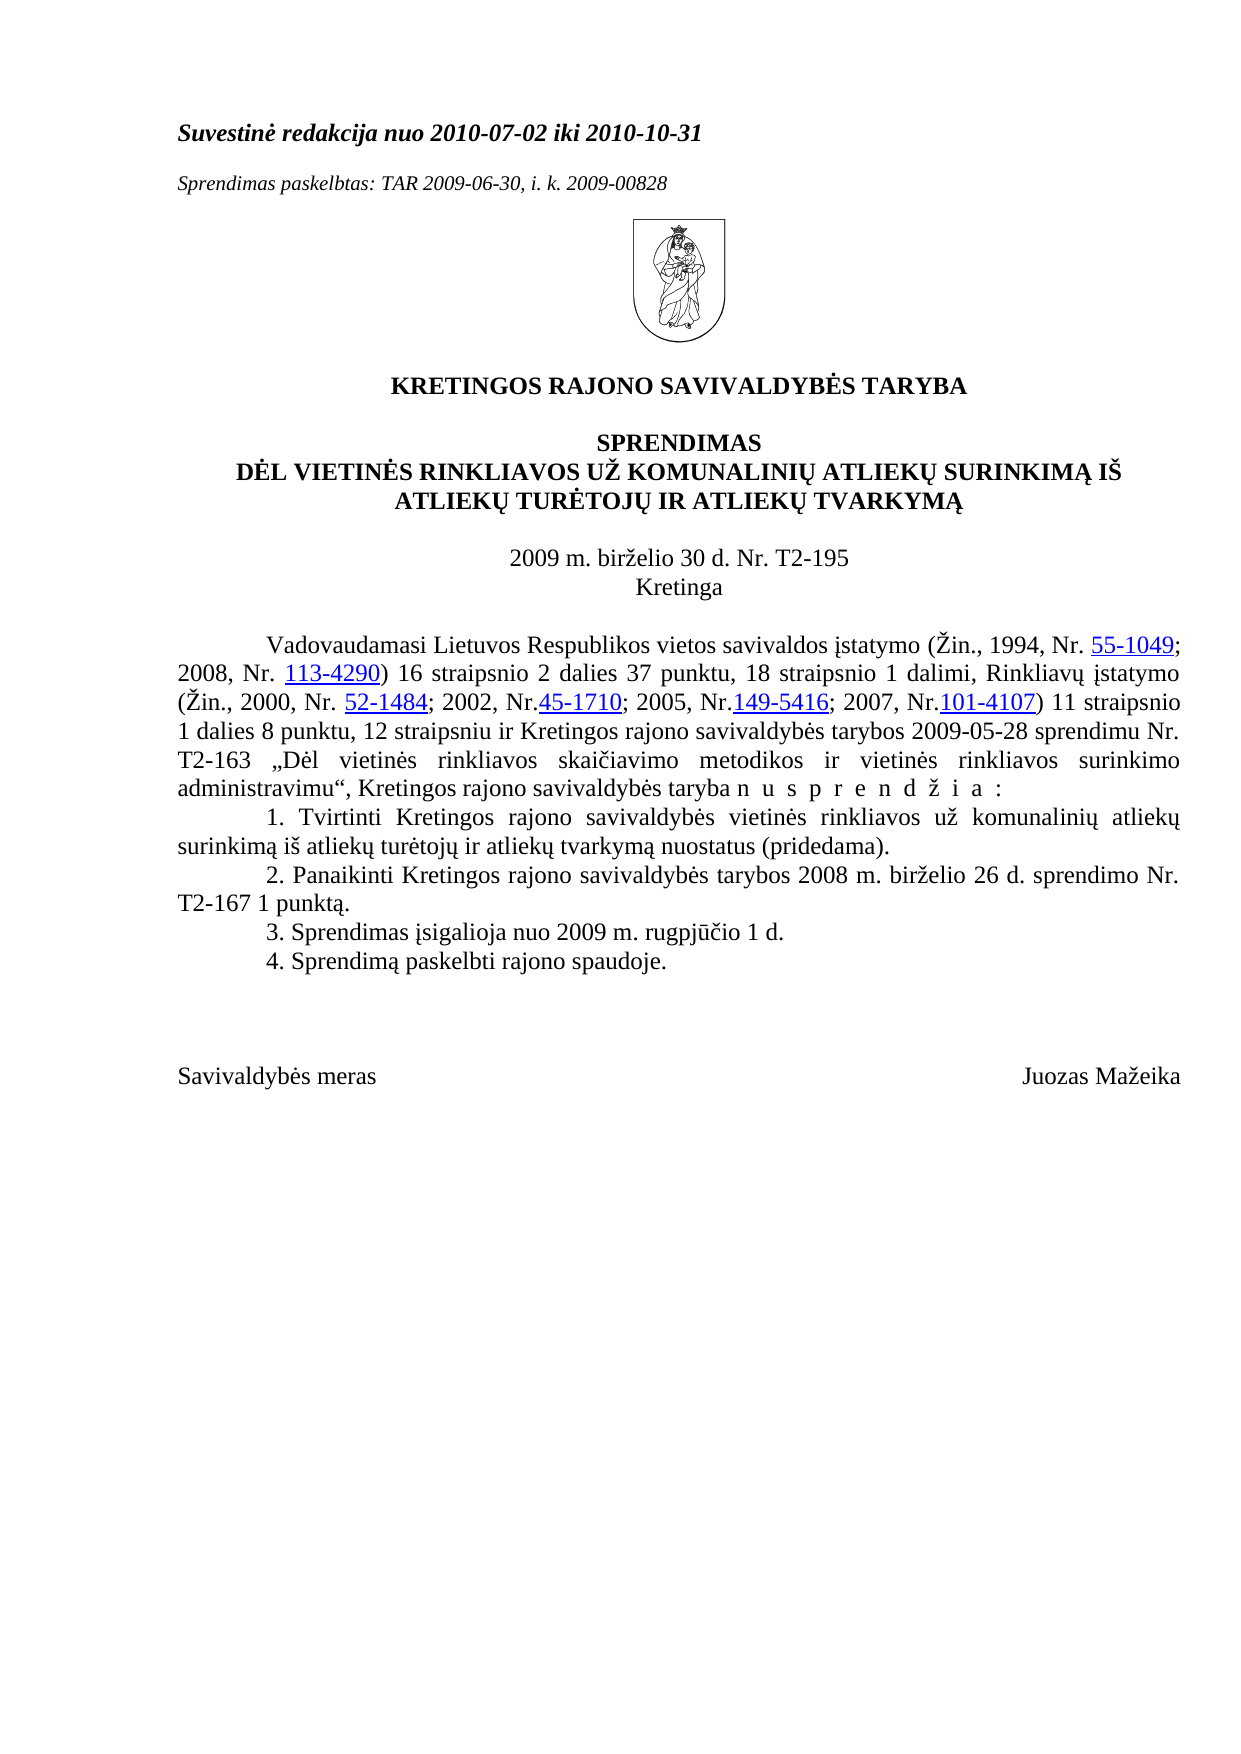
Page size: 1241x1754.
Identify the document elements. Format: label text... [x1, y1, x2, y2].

text Sprendimas paskelbtas: TAR 2009-06-30, i. k. 2009-00828 [177, 171, 1181, 195]
text 3. Sprendimas įsigalioja nuo 2009 m. rugpjūčio 1 d. [177, 917, 1181, 946]
text 2009 m. birželio 30 d. Nr. T2-195 [177, 543, 1181, 572]
text 1. Tvirtinti Kretingos rajono savivaldybės vietinės rinkliavos už komunalinių atliekų surinkimą iš atliekų turėtojų ir atliekų tvarkymą nuostatus (pridedama). [177, 802, 1181, 860]
text Suvestinė redakcija nuo 2010-07-02 iki 2010-10-31 [177, 118, 1181, 147]
text 2. Panaikinti Kretingos rajono savivaldybės tarybos 2008 m. birželio 26 d. sprendimo Nr. T2-167 1 punktą. [177, 860, 1181, 917]
text Vadovaudamasi Lietuvos Respublikos vietos savivaldos įstatymo (Žin., 1994, Nr. 55-1049; 2008, Nr. 113-4290) 16 straipsnio 2 dalies 37 punktu, 18 straipsnio 1 dalimi, Rinkliavų įstatymo (Žin., 2000, Nr. 52-1484; 2002, Nr.45-1710; 2005, Nr.149-5416; 2007, Nr.101-4107) 11 straipsnio 1 dalies 8 punktu, 12 straipsniu ir Kretingos rajono savivaldybės tarybos 2009-05-28 sprendimu Nr. T2-163 „Dėl vietinės rinkliavos skaičiavimo metodikos ir vietinės rinkliavos surinkimo administravimu“, Kretingos rajono savivaldybės taryba nusprendžia: [177, 630, 1181, 802]
text sprendimas [177, 428, 1181, 457]
text Savivaldybės meras Juozas Mažeika [177, 1061, 1181, 1090]
text 4. Sprendimą paskelbti rajono spaudoje. [177, 946, 1181, 975]
text Kretinga [177, 572, 1181, 601]
text KRETINGOS RAJONO SAVIVALDYBĖS taryba [177, 371, 1181, 400]
text Dėl vietinės rinkliavos už komunalinių atliekų surinkimą iš atliekų turėtojų ir atliekų tvarkymą [177, 457, 1181, 515]
